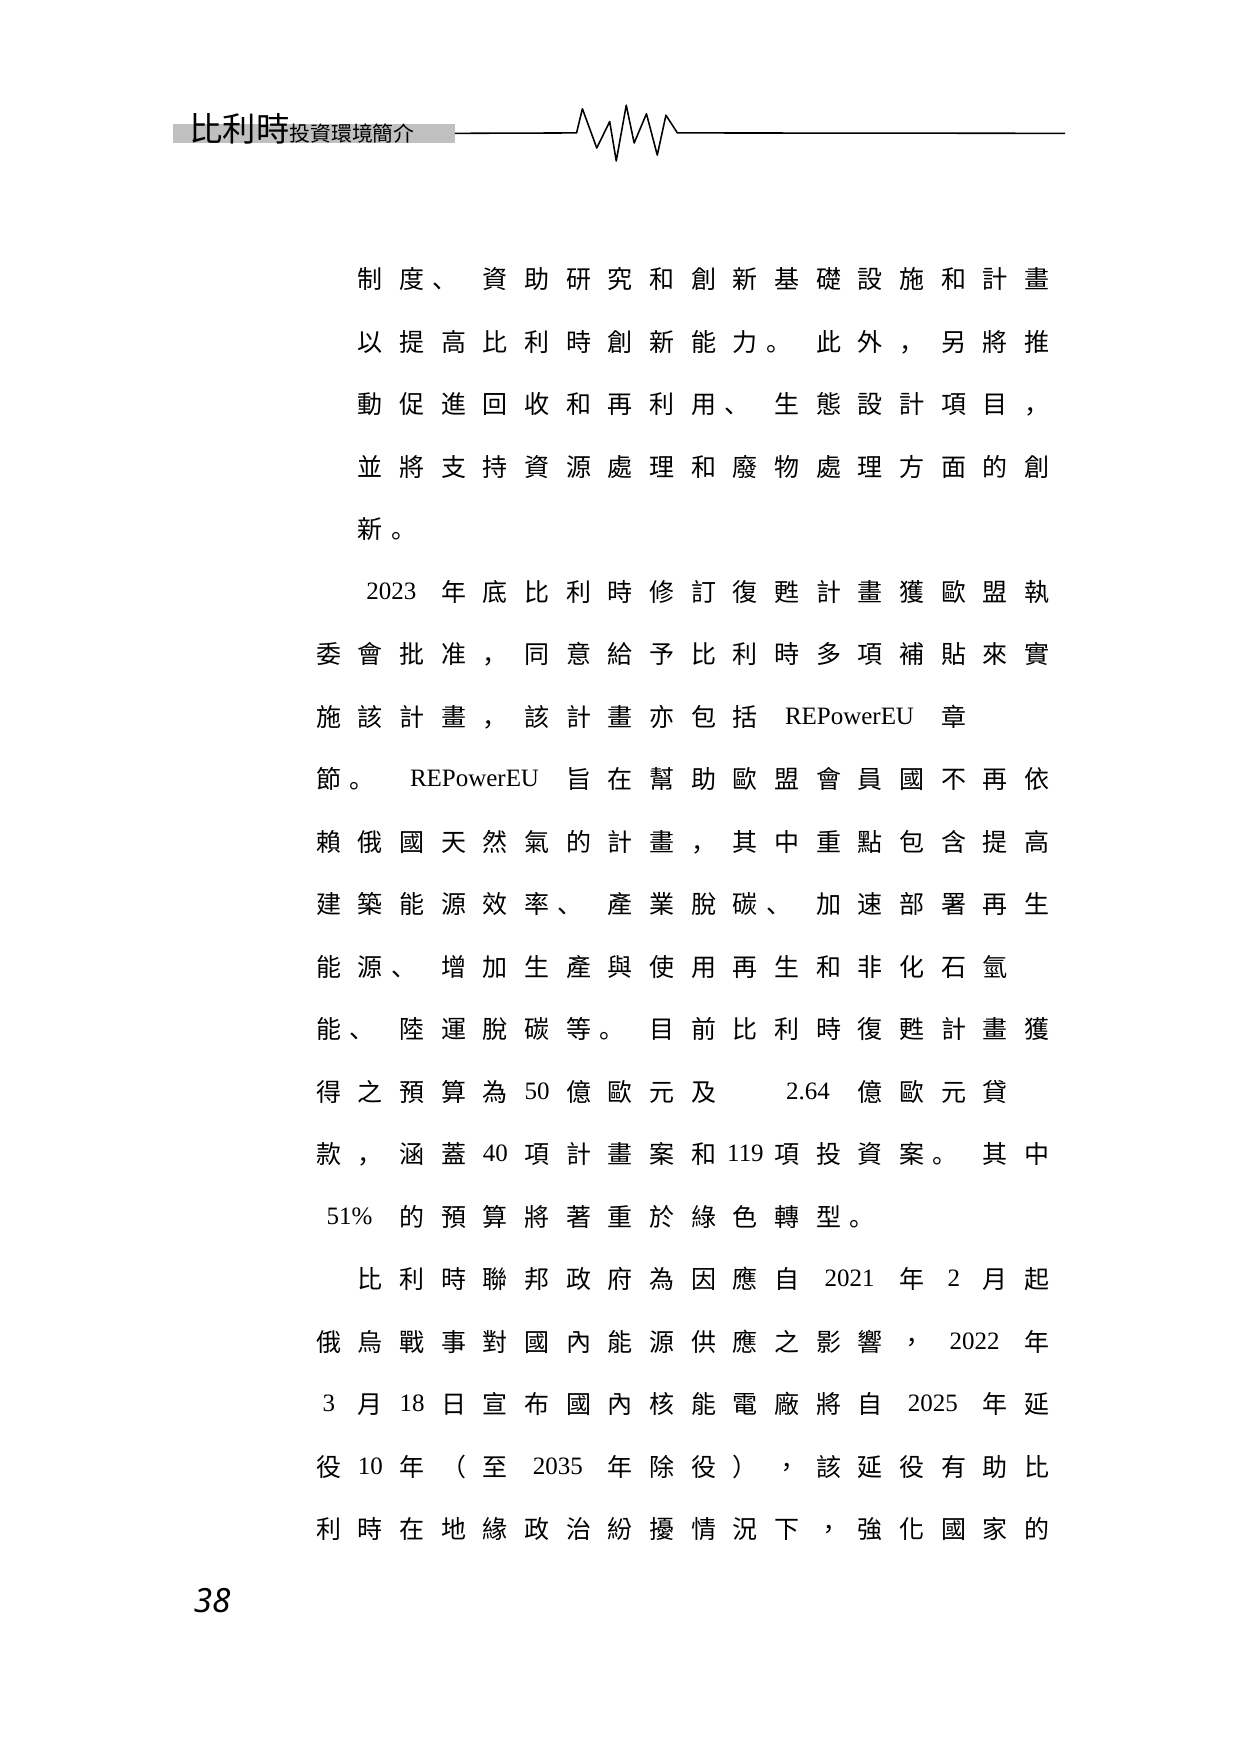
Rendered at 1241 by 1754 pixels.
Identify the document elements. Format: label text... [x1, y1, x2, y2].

text 制度、資助研究和創新基礎設施和計畫以提高比利時創新能力。此外，另將推動促進回收和再利用、生態設計項目，並將支持資源處理和廢物處理方面的創新。 [281, 236, 1058, 549]
text 比利時聯邦政府為因應自2021年2月起俄烏戰事對國內能源供應之影響，2022年3月18日宣布國內核能電廠將自2025年延役10年（至2035年除役），該延役有助比利時在地緣政治紛擾情況下，強化國家的 [281, 1236, 1058, 1549]
text 2023年底比利時修訂復甦計畫獲歐盟執委會批准，同意給予比利時多項補貼來實施該計畫，該計畫亦包括REPowerEU章節。REPowerEU旨在幫助歐盟會員國不再依賴俄國天然氣的計畫，其中重點包含提高建築能源效率、產業脫碳、加速部署再生能源、增加生產與使用再生和非化石氫能、陸運脫碳等。目前比利時復甦計畫獲得之預算為50億歐元及 2.64億歐元貸款，涵蓋40項計畫案和119項投資案。其中51%的預算將著重於綠色轉型。 [281, 549, 1058, 1236]
